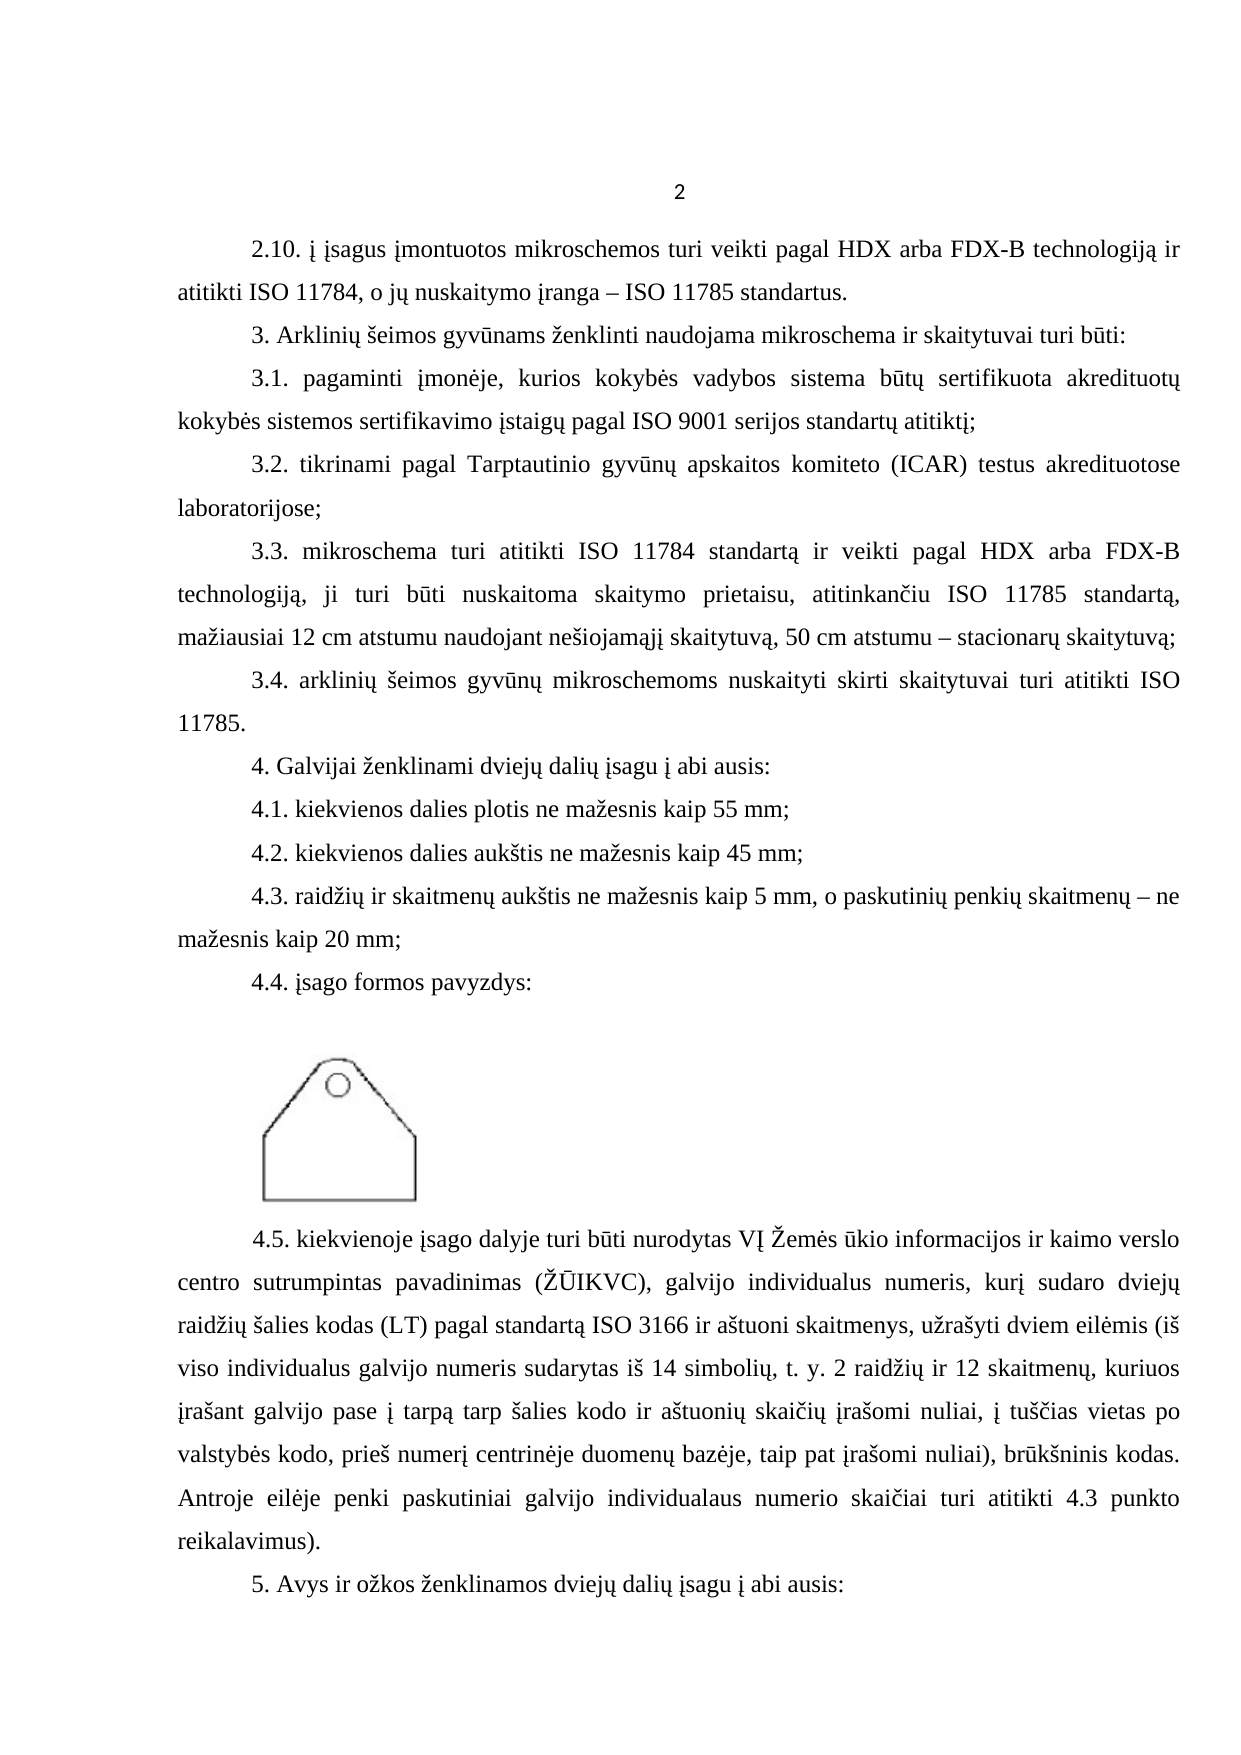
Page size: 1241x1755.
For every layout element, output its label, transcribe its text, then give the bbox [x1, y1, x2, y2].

text 4.2. kiekvienos dalies aukštis ne mažesnis kaip 45 mm; [177, 838, 1181, 866]
text 3.2. tikrinami pagal Tarptautinio gyvūnų apskaitos komiteto (ICAR) testus akredituotose laboratorijose; [177, 449, 1181, 521]
text 2.10. į įsagus įmontuotos mikroschemos turi veikti pagal HDX arba FDX-B technologiją ir atitikti ISO 11784, o jų nuskaitymo įranga – ISO 11785 standartus. [177, 234, 1181, 306]
text 4.5. kiekvienoje įsago dalyje turi būti nurodytas VĮ Žemės ūkio informacijos ir kaimo verslo centro sutrumpintas pavadinimas (ŽŪIKVC), galvijo individualus numeris, kurį sudaro dviejų raidžių šalies kodas (LT) pagal standartą ISO 3166 ir aštuoni skaitmenys, užrašyti dviem eilėmis (iš viso individualus galvijo numeris sudarytas iš 14 simbolių, t. y. 2 raidžių ir 12 skaitmenų, kuriuos įrašant galvijo pase į tarpą tarp šalies kodo ir aštuonių skaičių įrašomi nuliai, į tuščias vietas po valstybės kodo, prieš numerį centrinėje duomenų bazėje, taip pat įrašomi nuliai), brūkšninis kodas. Antroje eilėje penki paskutiniai galvijo individualaus numerio skaičiai turi atitikti 4.3 punkto reikalavimus). [177, 1224, 1181, 1554]
text 3. Arklinių šeimos gyvūnams ženklinti naudojama mikroschema ir skaitytuvai turi būti: [177, 320, 1181, 349]
text 3.4. arklinių šeimos gyvūnų mikroschemoms nuskaityti skirti skaitytuvai turi atitikti ISO 11785. [177, 665, 1181, 737]
text 3.3. mikroschema turi atitikti ISO 11784 standartą ir veikti pagal HDX arba FDX-B technologiją, ji turi būti nuskaitoma skaitymo prietaisu, atitinkančiu ISO 11785 standartą, mažiausiai 12 cm atstumu naudojant nešiojamąjį skaitytuvą, 50 cm atstumu – stacionarų skaitytuvą; [177, 536, 1181, 651]
text 4.3. raidžių ir skaitmenų aukštis ne mažesnis kaip 5 mm, o paskutinių penkių skaitmenų – ne mažesnis kaip 20 mm; [177, 881, 1181, 953]
text 5. Avys ir ožkos ženklinamos dviejų dalių įsagu į abi ausis: [177, 1569, 1181, 1598]
text 3.1. pagaminti įmonėje, kurios kokybės vadybos sistema būtų sertifikuota akredituotų kokybės sistemos sertifikavimo įstaigų pagal ISO 9001 serijos standartų atitiktį; [177, 363, 1181, 435]
text 4.4. įsago formos pavyzdys: [177, 967, 1181, 996]
text 4. Galvijai ženklinami dviejų dalių įsagu į abi ausis: [177, 751, 1181, 780]
text 4.1. kiekvienos dalies plotis ne mažesnis kaip 55 mm; [177, 794, 1181, 823]
